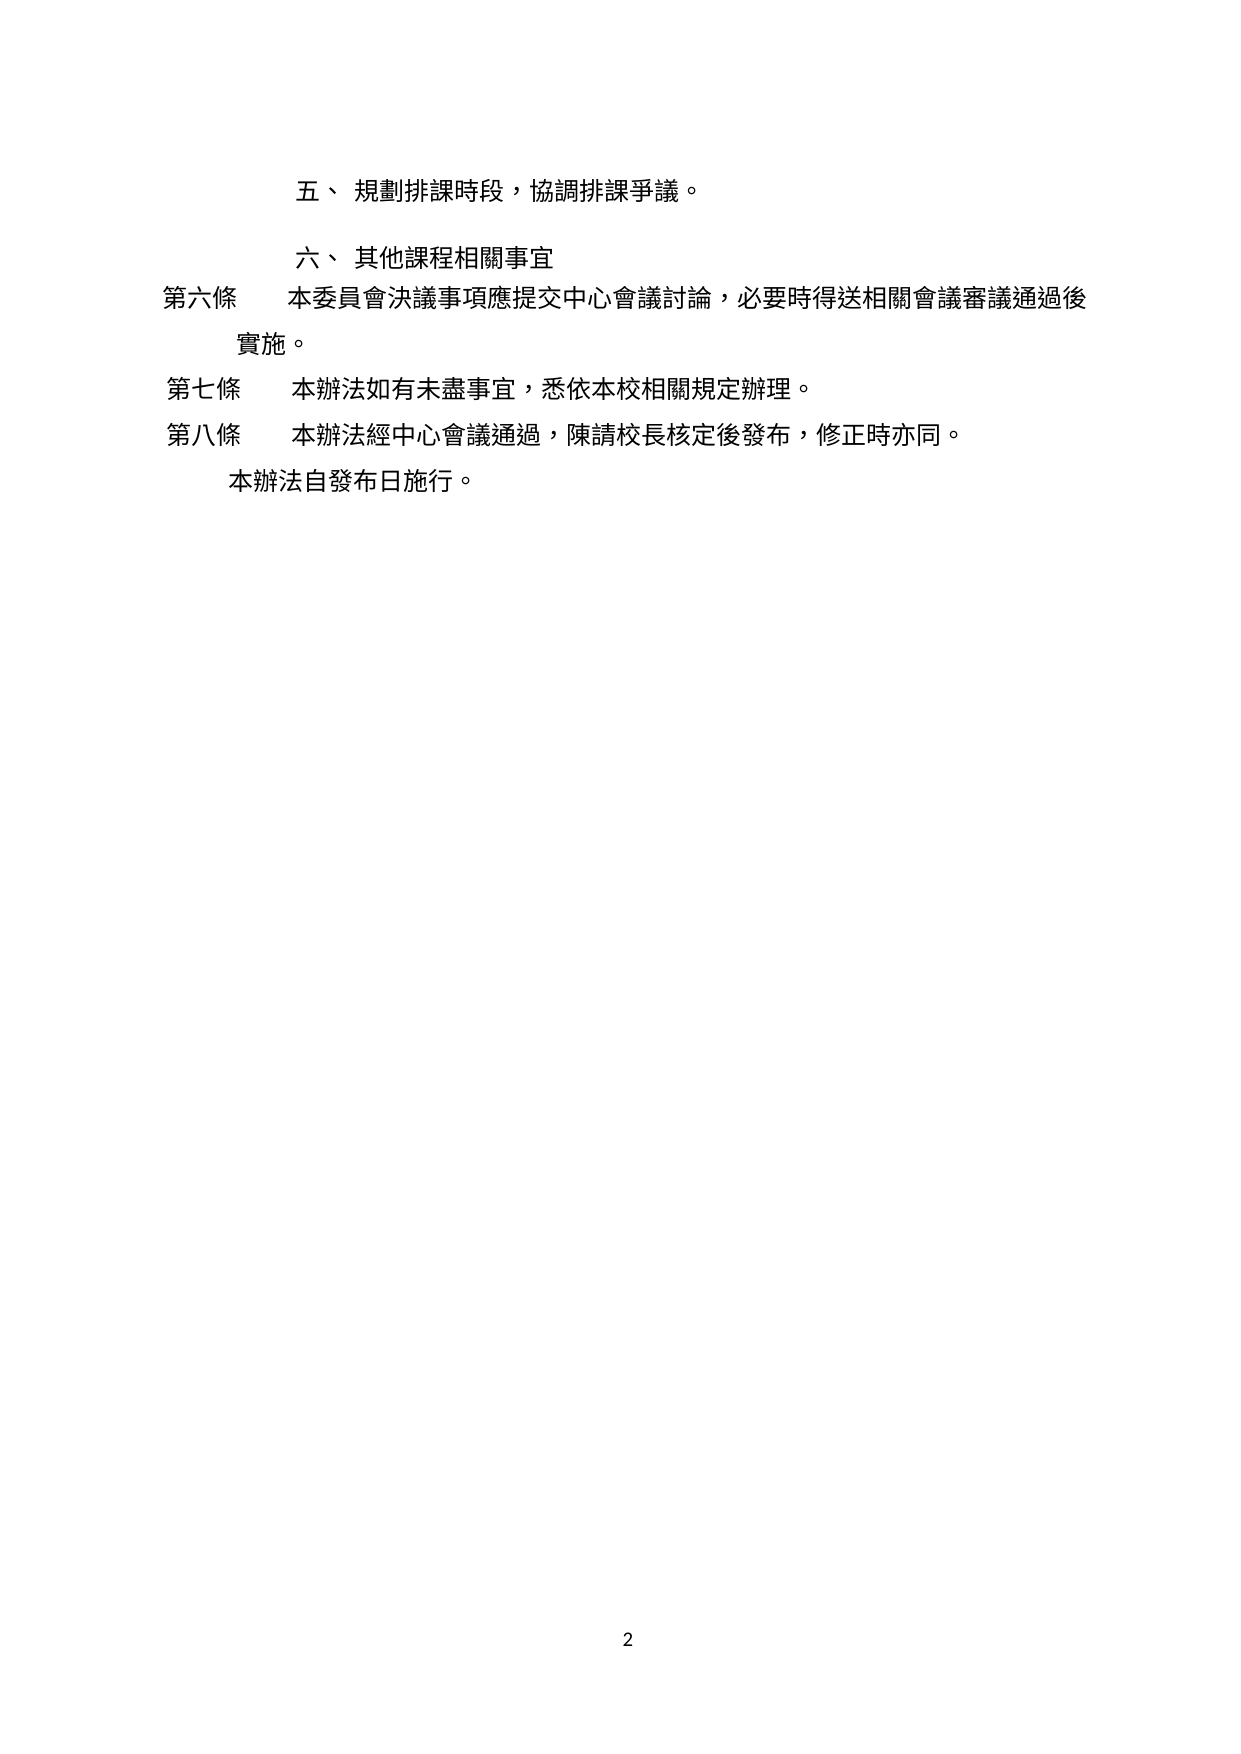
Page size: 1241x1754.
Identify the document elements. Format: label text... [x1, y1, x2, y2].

text 第八條 本辦法經中心會議通過，陳請校長核定後發布，修正時亦同。 [166, 406, 1093, 452]
text 第七條 本辦法如有未盡事宜，悉依本校相關規定辦理。 [166, 360, 1093, 406]
text 第六條 本委員會決議事項應提交中心會議討論，必要時得送相關會議審議通過後實施。 [162, 269, 1093, 360]
list 規劃排課時段，協調排課爭議。 [296, 164, 1093, 202]
list 其他課程相關事宜 [296, 231, 1093, 269]
text 本辦法自發布日施行。 [166, 452, 1093, 498]
